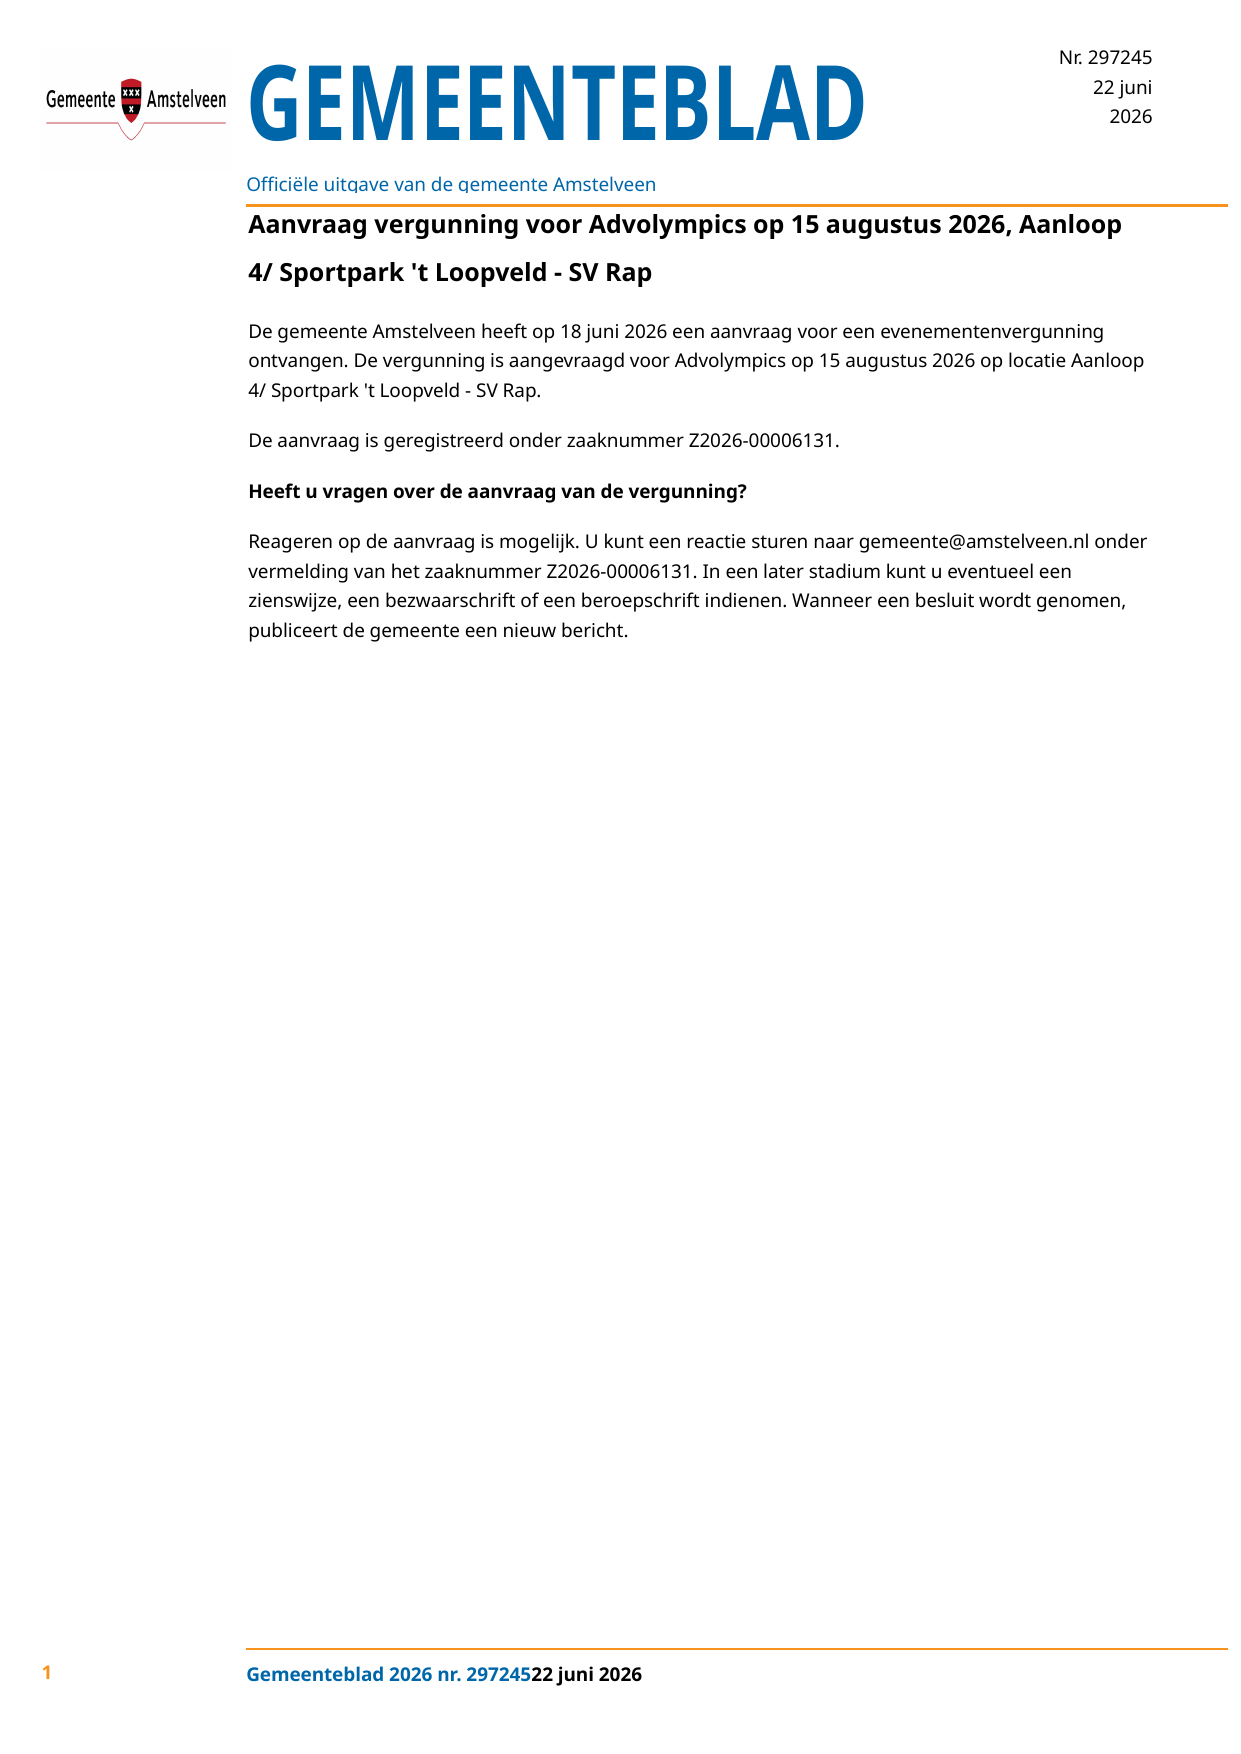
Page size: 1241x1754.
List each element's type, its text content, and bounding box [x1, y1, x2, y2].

text Heeft u vragen over de aanvraag van de vergunning? [248, 478, 1152, 504]
text Aanvraag vergunning voor Advolympics op 15 augustus 2026, Aanloop 4/ Sportpark 't Loopveld - SV Rap [248, 207, 1152, 288]
text De gemeente Amstelveen heeft op 18 juni 2026 een aanvraag voor een evenementenvergunning ontvangen. De vergunning is aangevraagd voor Advolympics op 15 augustus 2026 op locatie Aanloop 4/ Sportpark 't Loopveld - SV Rap. [248, 318, 1152, 403]
text De aanvraag is geregistreerd onder zaaknummer Z2026-00006131. [248, 427, 1152, 453]
text Reageren op de aanvraag is mogelijk. U kunt een reactie sturen naar gemeente@amstelveen.nl onder vermelding van het zaaknummer Z2026-00006131. In een later stadium kunt u eventueel een zienswijze, een bezwaarschrift of een beroepschrift indienen. Wanneer een besluit wordt genomen, publiceert de gemeente een nieuw bericht. [248, 528, 1152, 643]
picture [41, 47, 231, 172]
